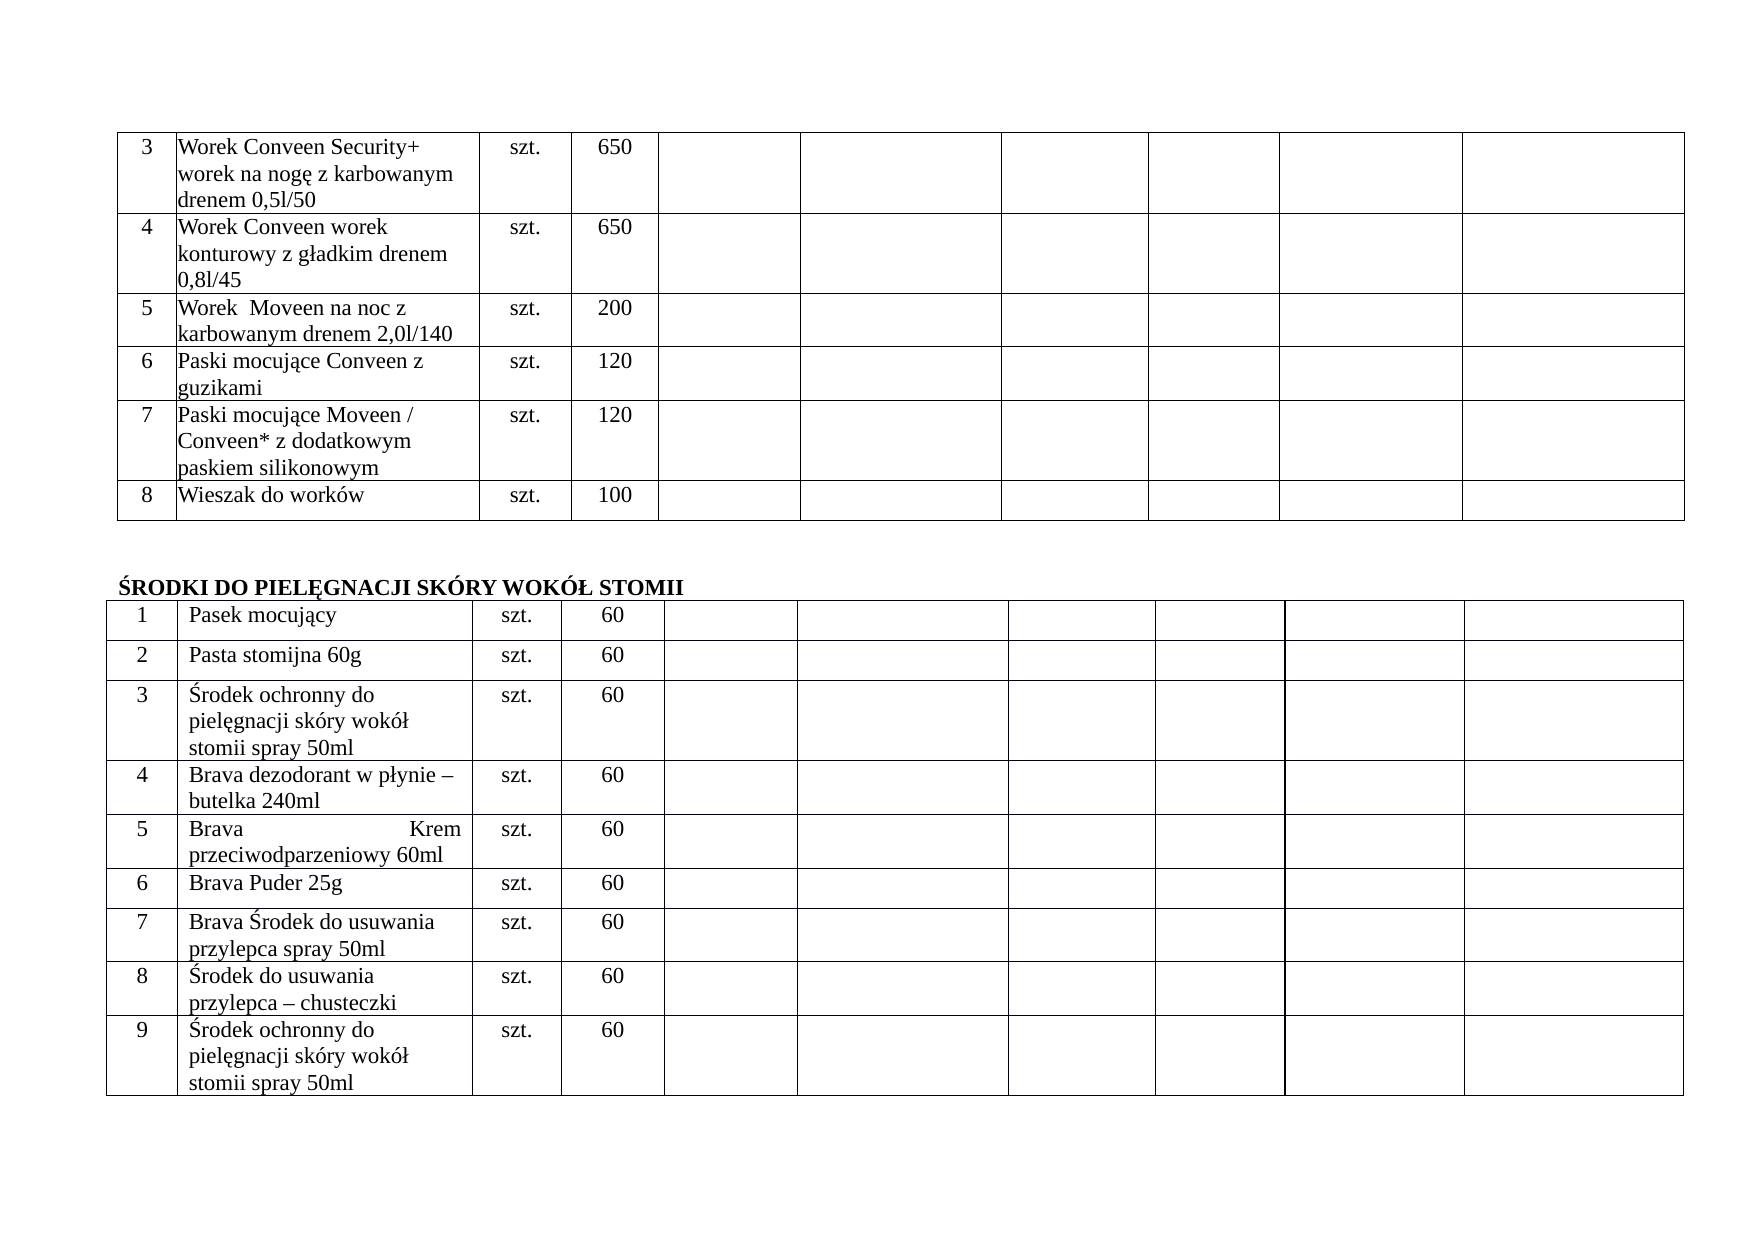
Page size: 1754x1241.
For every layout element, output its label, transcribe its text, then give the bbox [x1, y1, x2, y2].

table_cell Paski mocujące Moveen / Conveen* z dodatkowym paskiem silikonowym [177, 401, 479, 480]
table_header 1 [107, 601, 177, 640]
table_cell [798, 909, 1008, 961]
table_cell [1463, 347, 1684, 400]
table_cell [798, 815, 1008, 867]
table_cell [659, 481, 800, 520]
table_cell Środek ochronny do pielęgnacji skóry wokół stomii spray 50ml [178, 681, 472, 760]
table_cell 120 [572, 347, 658, 400]
table_header [1156, 601, 1284, 640]
table_cell [798, 962, 1008, 1015]
table_cell [1149, 133, 1279, 212]
table_cell [1009, 761, 1155, 814]
table_cell [659, 294, 800, 346]
table_cell szt. [473, 761, 561, 814]
table_cell [798, 869, 1008, 907]
table_cell [1286, 815, 1464, 867]
table_cell [665, 761, 797, 814]
table_cell [1149, 214, 1279, 292]
table_cell [1286, 761, 1464, 814]
table_cell [1286, 962, 1464, 1015]
table_cell Brava Puder 25g [178, 869, 472, 907]
table_cell [1149, 347, 1279, 400]
table_cell [1280, 133, 1462, 212]
table_cell [801, 481, 1001, 520]
table_cell [1465, 815, 1683, 867]
table_cell [1002, 481, 1148, 520]
text ŚRODKI DO PIELĘGNACJI SKÓRY WOKÓŁ STOMII [118, 574, 1636, 600]
table_cell 60 [562, 815, 664, 867]
table_cell Worek Conveen worek konturowy z gładkim drenem 0,8l/45 [177, 214, 479, 292]
table_cell szt. [473, 1016, 561, 1095]
table_cell 7 [107, 909, 177, 961]
table_cell [1463, 481, 1684, 520]
table_cell [801, 347, 1001, 400]
table_cell Brava Środek do usuwania przylepca spray 50ml [178, 909, 472, 961]
table_cell szt. [480, 214, 571, 292]
table_cell [1286, 641, 1464, 680]
table_cell [1149, 294, 1279, 346]
table_cell [665, 815, 797, 867]
table_cell 7 [118, 401, 176, 480]
table_cell [659, 133, 800, 212]
table_cell [1280, 481, 1462, 520]
table_cell 5 [107, 815, 177, 867]
table_cell szt. [480, 133, 571, 212]
table_cell szt. [480, 294, 571, 346]
table_cell [801, 401, 1001, 480]
table_cell [1009, 815, 1155, 867]
table_header [1286, 601, 1464, 640]
table_cell [1009, 681, 1155, 760]
table_header szt. [473, 601, 561, 640]
table_cell 4 [118, 214, 176, 292]
table_cell [659, 401, 800, 480]
table_cell 120 [572, 401, 658, 480]
table_cell [1465, 681, 1683, 760]
table_cell szt. [480, 401, 571, 480]
table_cell [1156, 869, 1284, 907]
table_cell [1156, 681, 1284, 760]
table_cell 60 [562, 761, 664, 814]
table_cell [1286, 909, 1464, 961]
table_cell [1286, 869, 1464, 907]
table_cell [1156, 962, 1284, 1015]
table_cell Środek do usuwania przylepca – chusteczki [178, 962, 472, 1015]
table_cell szt. [473, 641, 561, 680]
table_cell szt. [473, 815, 561, 867]
table_cell [665, 1016, 797, 1095]
table_cell 650 [572, 214, 658, 292]
table_cell [1156, 909, 1284, 961]
table_cell szt. [473, 681, 561, 760]
table_cell [801, 294, 1001, 346]
table_cell [1002, 214, 1148, 292]
table_cell [1465, 909, 1683, 961]
table_cell [1002, 294, 1148, 346]
table_cell 4 [107, 761, 177, 814]
table_cell szt. [473, 909, 561, 961]
table_header [665, 601, 797, 640]
table_cell Brava Krem przeciwodparzeniowy 60ml [178, 815, 472, 867]
table_cell [659, 347, 800, 400]
table_cell 60 [562, 869, 664, 907]
table_cell 3 [107, 681, 177, 760]
table_cell Wieszak do worków [177, 481, 479, 520]
table_cell [1465, 1016, 1683, 1095]
table_cell [1149, 481, 1279, 520]
table_cell [1002, 347, 1148, 400]
table_cell Paski mocujące Conveen z guzikami [177, 347, 479, 400]
table_cell [801, 133, 1001, 212]
table_cell [1002, 401, 1148, 480]
table_cell [1009, 641, 1155, 680]
table_cell [1156, 1016, 1284, 1095]
table_cell [1280, 347, 1462, 400]
table_cell Brava dezodorant w płynie – butelka 240ml [178, 761, 472, 814]
table_cell [1009, 909, 1155, 961]
table_header 60 [562, 601, 664, 640]
table_cell [665, 909, 797, 961]
table_cell [1463, 294, 1684, 346]
table_cell 650 [572, 133, 658, 212]
table_cell 200 [572, 294, 658, 346]
table_cell [1009, 869, 1155, 907]
table_cell [665, 641, 797, 680]
table_cell Worek Conveen Security+ worek na nogę z karbowanym drenem 0,5l/50 [177, 133, 479, 212]
table_cell Pasta stomijna 60g [178, 641, 472, 680]
table_cell [798, 761, 1008, 814]
table_cell [1280, 214, 1462, 292]
table_cell Środek ochronny do pielęgnacji skóry wokół stomii spray 50ml [178, 1016, 472, 1095]
table_cell 8 [107, 962, 177, 1015]
table_cell 5 [118, 294, 176, 346]
table_cell [1149, 401, 1279, 480]
table_cell [1009, 1016, 1155, 1095]
table_cell [665, 962, 797, 1015]
table_cell 8 [118, 481, 176, 520]
table_header [1009, 601, 1155, 640]
table_cell [798, 641, 1008, 680]
table_cell [1286, 1016, 1464, 1095]
table_cell 9 [107, 1016, 177, 1095]
table_cell [798, 681, 1008, 760]
table_cell Worek Moveen na noc z karbowanym drenem 2,0l/140 [177, 294, 479, 346]
table_cell [1463, 133, 1684, 212]
table_cell 60 [562, 1016, 664, 1095]
table_cell 60 [562, 909, 664, 961]
table_cell 6 [118, 347, 176, 400]
table_cell [1465, 641, 1683, 680]
table_cell [798, 1016, 1008, 1095]
table_cell 6 [107, 869, 177, 907]
table_cell [1280, 294, 1462, 346]
table_cell [665, 681, 797, 760]
table_cell [659, 214, 800, 292]
table_cell [1002, 133, 1148, 212]
table_cell 100 [572, 481, 658, 520]
table_cell 2 [107, 641, 177, 680]
table_cell szt. [473, 869, 561, 907]
table_cell [1465, 869, 1683, 907]
table_cell szt. [473, 962, 561, 1015]
table_cell [1465, 962, 1683, 1015]
table_cell 60 [562, 681, 664, 760]
table_cell [1463, 214, 1684, 292]
table_cell [665, 869, 797, 907]
table_cell szt. [480, 481, 571, 520]
table_cell 3 [118, 133, 176, 212]
table_cell 60 [562, 641, 664, 680]
table_cell [1280, 401, 1462, 480]
table_cell [801, 214, 1001, 292]
table_header [798, 601, 1008, 640]
table_cell szt. [480, 347, 571, 400]
table_cell [1009, 962, 1155, 1015]
table_cell 60 [562, 962, 664, 1015]
table_cell [1286, 681, 1464, 760]
table_cell [1463, 401, 1684, 480]
table_cell [1156, 815, 1284, 867]
table_cell [1465, 761, 1683, 814]
table_cell [1156, 641, 1284, 680]
table_header [1465, 601, 1683, 640]
table_cell [1156, 761, 1284, 814]
table_header Pasek mocujący [178, 601, 472, 640]
